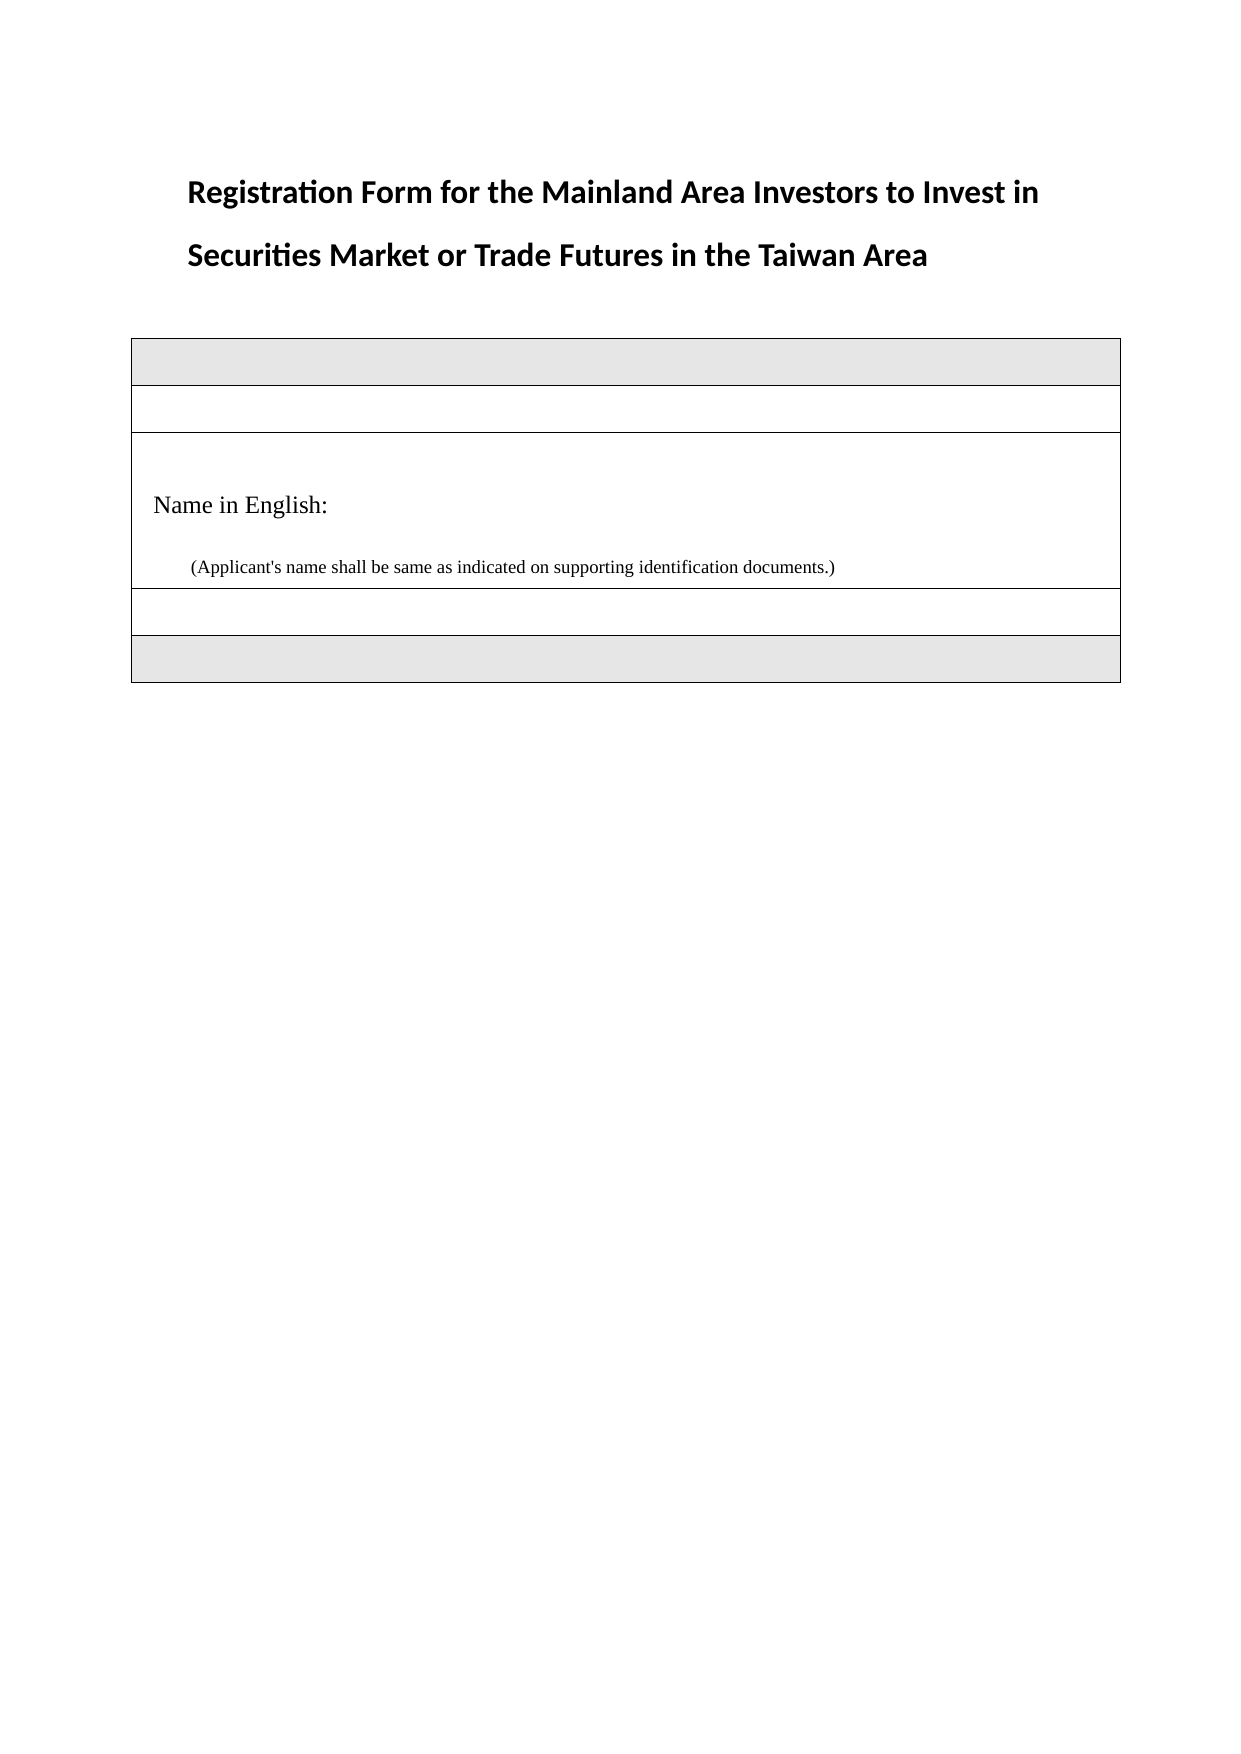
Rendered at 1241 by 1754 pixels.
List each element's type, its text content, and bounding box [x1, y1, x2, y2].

table_cell Establishment Date: [132, 589, 1120, 635]
table_header 1. Applicant [132, 339, 1120, 385]
table_cell Name in English: (Applicant's name shall be same as indicated on supporting identification documents.) [132, 433, 1120, 587]
table_cell Name in Chinese: [132, 386, 1120, 432]
table_cell 2. Type of Applicant (Please check applicable boxes and fill in relevant information, as appropriate.) [132, 636, 1120, 682]
text Registration Form for the Mainland Area Investors to Invest in Securities Market or Trade Futures in the Taiwan Area [187, 150, 1053, 275]
